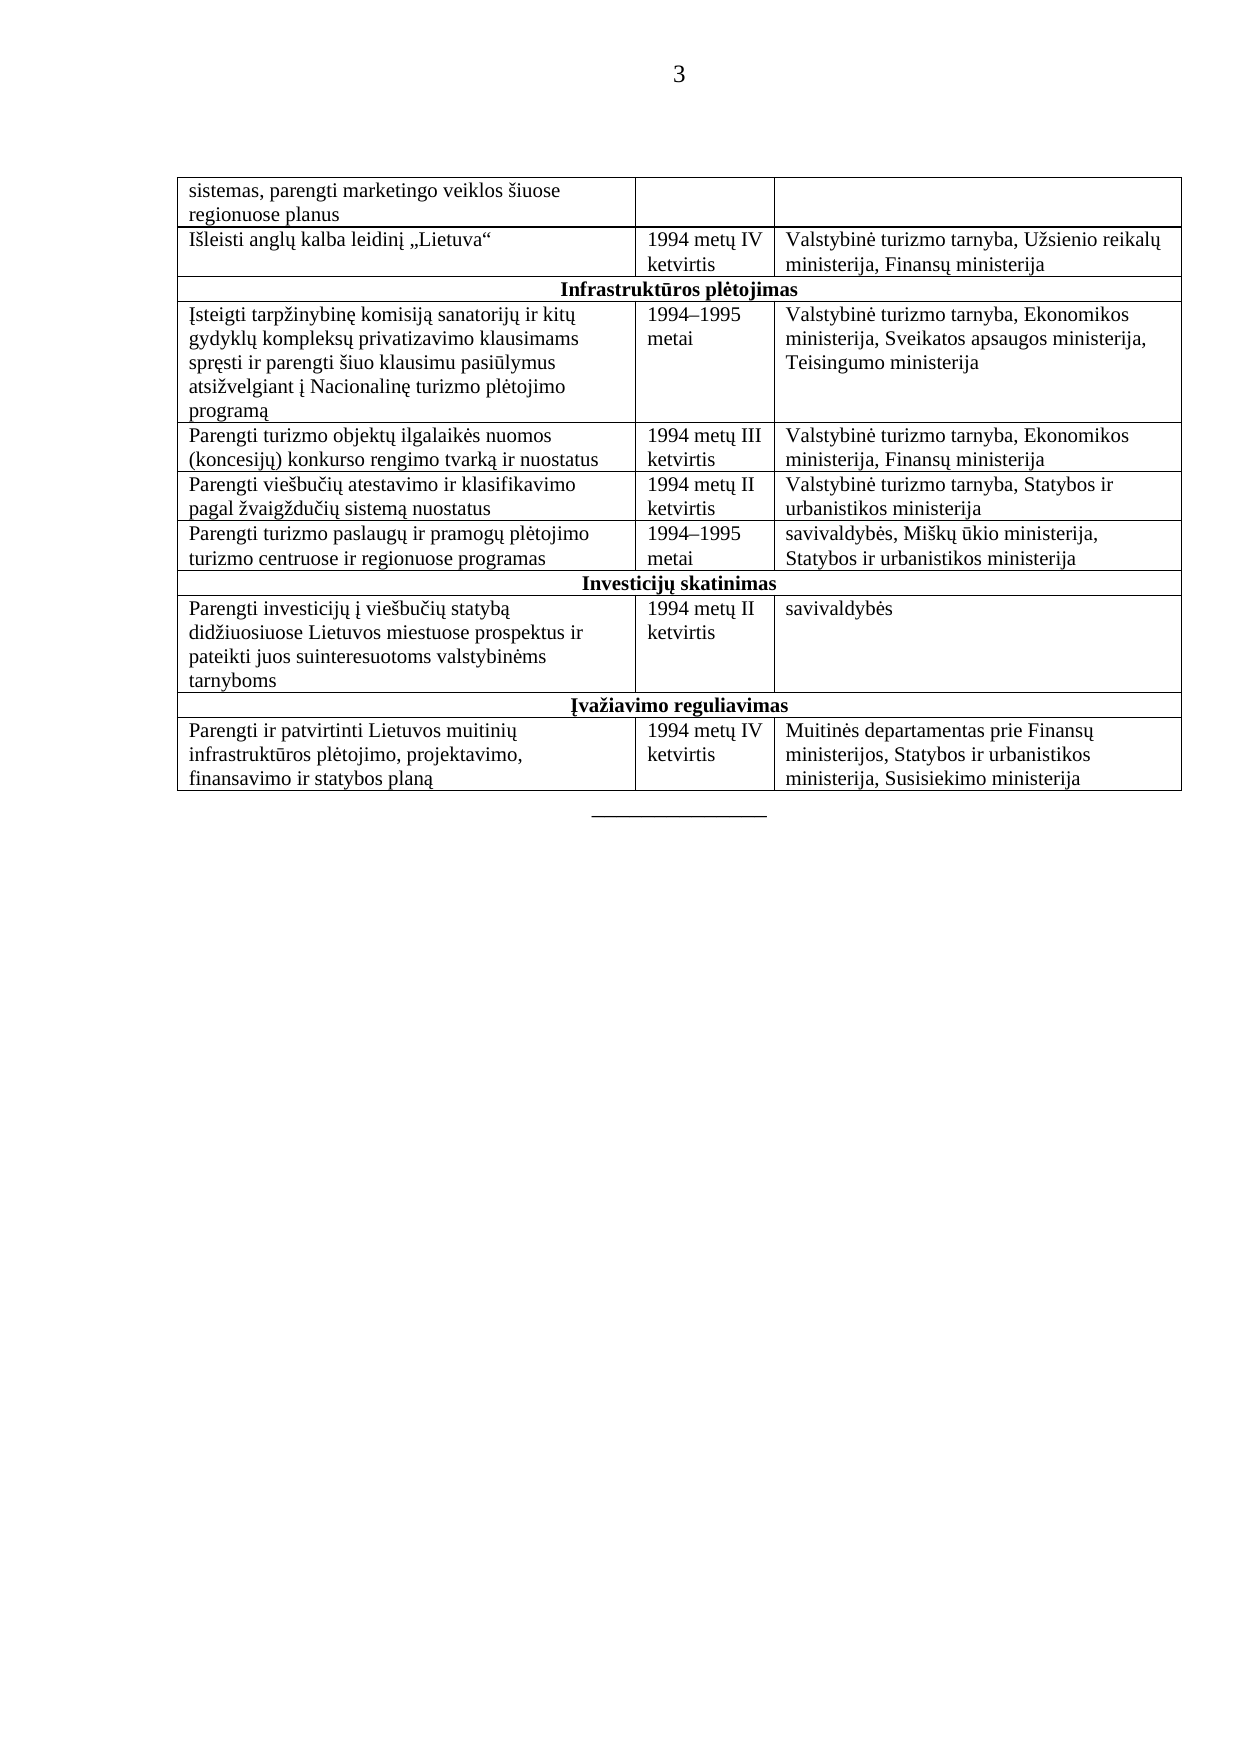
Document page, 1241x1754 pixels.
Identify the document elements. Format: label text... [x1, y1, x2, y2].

table_cell 1994–1995 metai [636, 521, 774, 569]
table_cell Investicijų skatinimas [178, 571, 1181, 594]
table_cell Parengti turizmo objektų ilgalaikės nuomos (koncesijų) konkurso rengimo tvarką ir nuostatus [178, 423, 635, 471]
table_cell [775, 178, 1181, 226]
table_cell 1994 metų II ketvirtis [636, 472, 774, 520]
table_cell Infrastruktūros plėtojimas [178, 277, 1181, 301]
table_cell Valstybinė turizmo tarnyba, Statybos ir urbanistikos ministerija [775, 472, 1181, 520]
table_cell savivaldybės [775, 596, 1181, 692]
table_cell 1994 metų IV ketvirtis [636, 228, 774, 276]
table_cell [636, 178, 774, 226]
table_cell Valstybinė turizmo tarnyba, Ekonomikos ministerija, Finansų ministerija [775, 423, 1181, 471]
table_cell 1994 metų II ketvirtis [636, 596, 774, 692]
table_cell Parengti turizmo paslaugų ir pramogų plėtojimo turizmo centruose ir regionuose programas [178, 521, 635, 569]
table_cell 1994 metų IV ketvirtis [636, 718, 774, 790]
table_cell savivaldybės, Miškų ūkio ministerija, Statybos ir urbanistikos ministerija [775, 521, 1181, 569]
table_cell Įsteigti tarpžinybinę komisiją sanatorijų ir kitų gydyklų kompleksų privatizavimo klausimams spręsti ir parengti šiuo klausimu pasiūlymus atsižvelgiant į Nacionalinę turizmo plėtojimo programą [178, 302, 635, 422]
text ______________ [177, 791, 1181, 820]
table_cell Muitinės departamentas prie Finansų ministerijos, Statybos ir urbanistikos ministerija, Susisiekimo ministerija [775, 718, 1181, 790]
table_cell 1994–1995 metai [636, 302, 774, 422]
table_cell sistemas, parengti marketingo veiklos šiuose regionuose planus [178, 178, 635, 226]
table_cell Valstybinė turizmo tarnyba, Užsienio reikalų ministerija, Finansų ministerija [775, 228, 1181, 276]
table_cell Įvažiavimo reguliavimas [178, 693, 1181, 717]
table_cell Valstybinė turizmo tarnyba, Ekonomikos ministerija, Sveikatos apsaugos ministerija, Teisingumo ministerija [775, 302, 1181, 422]
table_cell Parengti investicijų į viešbučių statybą didžiuosiuose Lietuvos miestuose prospektus ir pateikti juos suinteresuotoms valstybinėms tarnyboms [178, 596, 635, 692]
table_cell Parengti ir patvirtinti Lietuvos muitinių infrastruktūros plėtojimo, projektavimo, finansavimo ir statybos planą [178, 718, 635, 790]
table_cell Išleisti anglų kalba leidinį „Lietuva“ [178, 228, 635, 276]
table_cell Parengti viešbučių atestavimo ir klasifikavimo pagal žvaigždučių sistemą nuostatus [178, 472, 635, 520]
table_cell 1994 metų III ketvirtis [636, 423, 774, 471]
